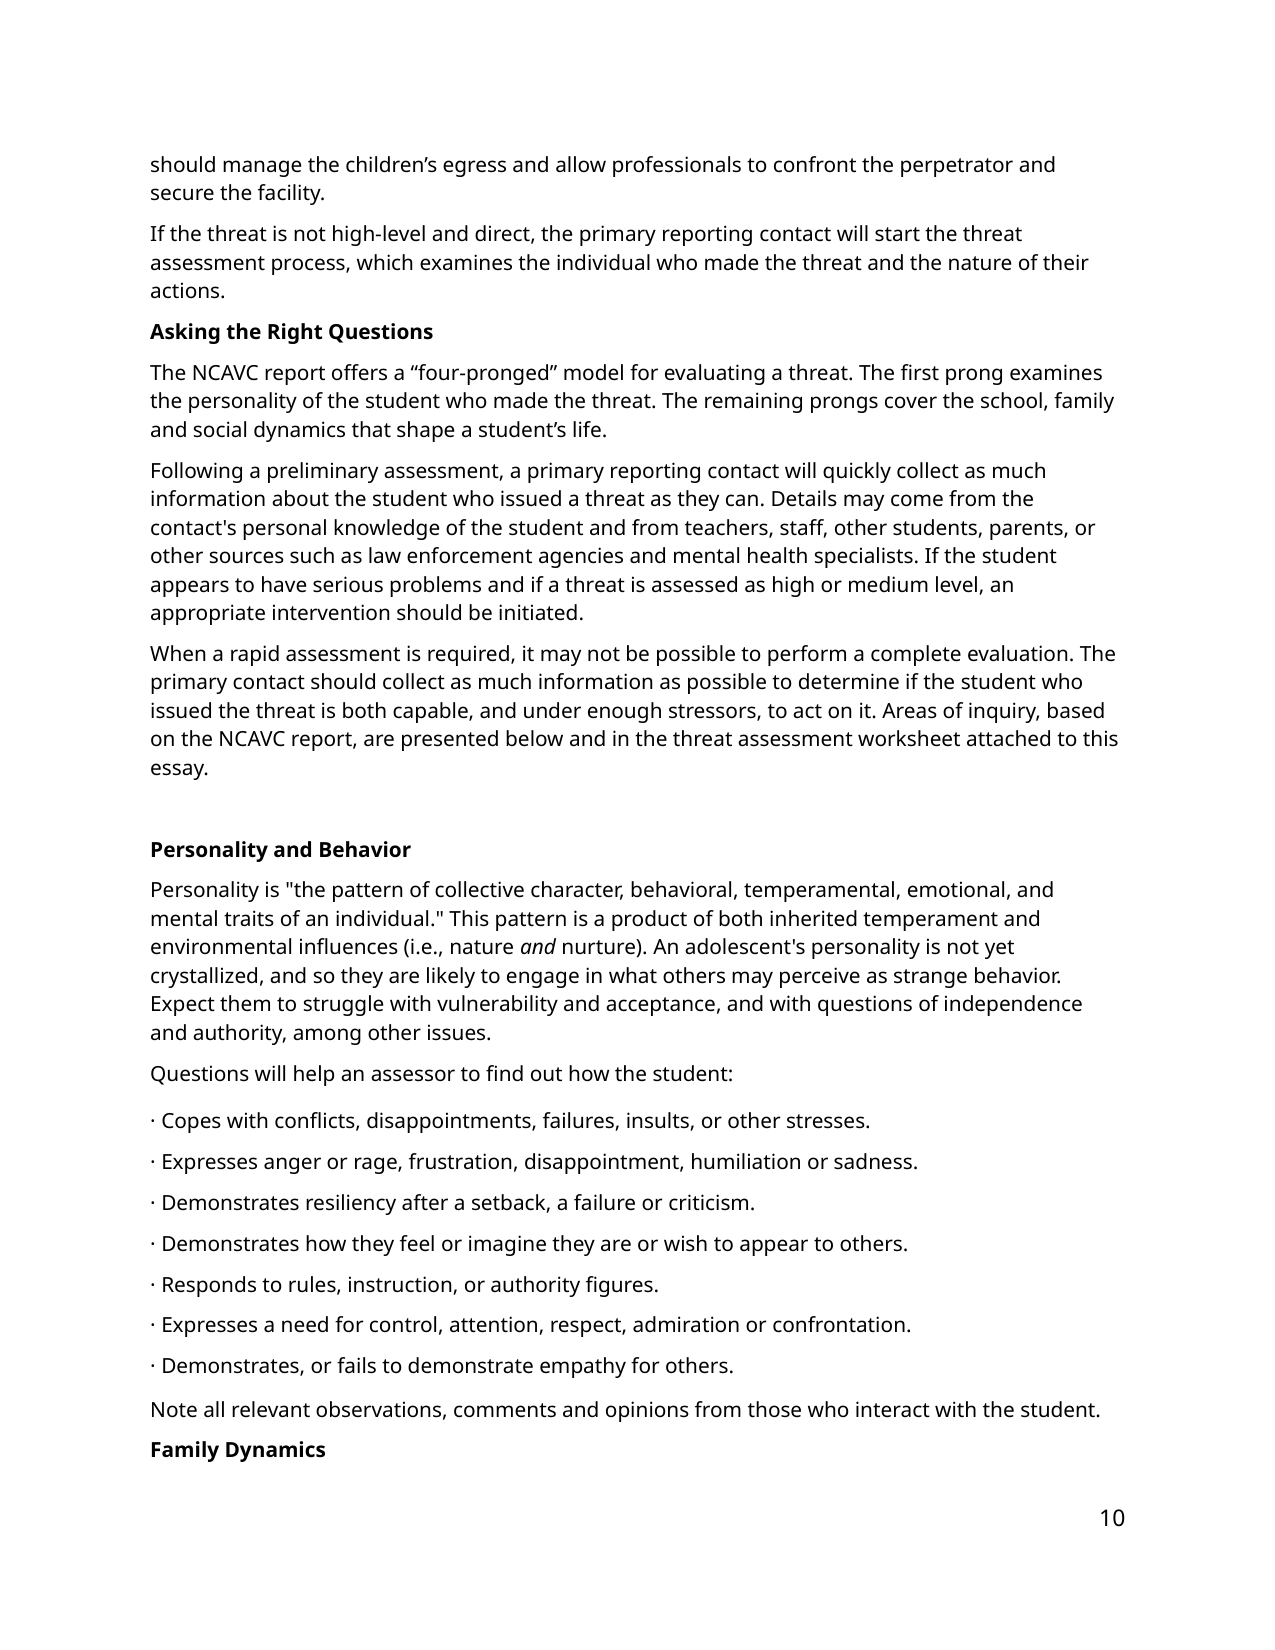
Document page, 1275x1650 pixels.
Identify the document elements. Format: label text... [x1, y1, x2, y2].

text · Demonstrates resiliency after a setback, a failure or criticism. [150, 1188, 1125, 1216]
text · Copes with conflicts, disappointments, failures, insults, or other stresses. [150, 1106, 1125, 1134]
text · Demonstrates, or fails to demonstrate empathy for others. [150, 1352, 1125, 1380]
text · Expresses a need for control, attention, respect, admiration or confrontation. [150, 1311, 1125, 1339]
text When a rapid assessment is required, it may not be possible to perform a complete evaluation. The primary contact should collect as much information as possible to determine if the student who issued the threat is both capable, and under enough stressors, to act on it. Areas of inquiry, based on the NCAVC report, are presented below and in the threat assessment worksheet attached to this essay. [150, 639, 1125, 781]
text Personality and Behavior [150, 835, 1125, 863]
text · Demonstrates how they feel or imagine they are or wish to appear to others. [150, 1229, 1125, 1257]
text Questions will help an assessor to find out how the student: [150, 1059, 1125, 1087]
text Note all relevant observations, comments and opinions from those who interact with the student. [150, 1395, 1125, 1424]
text Following a preliminary assessment, a primary reporting contact will quickly collect as much information about the student who issued a threat as they can. Details may come from the contact's personal knowledge of the student and from teachers, staff, other students, parents, or other sources such as law enforcement agencies and mental health specialists. If the student appears to have serious problems and if a threat is assessed as high or medium level, an appropriate intervention should be initiated. [150, 456, 1125, 627]
text Asking the Right Questions [150, 317, 1125, 346]
text · Expresses anger or rage, frustration, disappointment, humiliation or sadness. [150, 1147, 1125, 1175]
text If the threat is not high-level and direct, the primary reporting contact will start the threat assessment process, which examines the individual who made the threat and the nature of their actions. [150, 219, 1125, 305]
text should manage the children’s egress and allow professionals to confront the perpetrator and secure the facility. [150, 150, 1125, 207]
text Family Dynamics [150, 1436, 1125, 1464]
text The NCAVC report offers a “four-pronged” model for evaluating a threat. The first prong examines the personality of the student who made the threat. The remaining prongs cover the school, family and social dynamics that shape a student’s life. [150, 358, 1125, 443]
text Personality is "the pattern of collective character, behavioral, temperamental, emotional, and mental traits of an individual." This pattern is a product of both inherited temperament and environmental influences (i.e., nature and nurture). An adolescent's personality is not yet crystallized, and so they are likely to engage in what others may perceive as strange behavior. Expect them to struggle with vulnerability and acceptance, and with questions of independence and authority, among other issues. [150, 876, 1125, 1046]
text · Responds to rules, instruction, or authority figures. [150, 1270, 1125, 1298]
